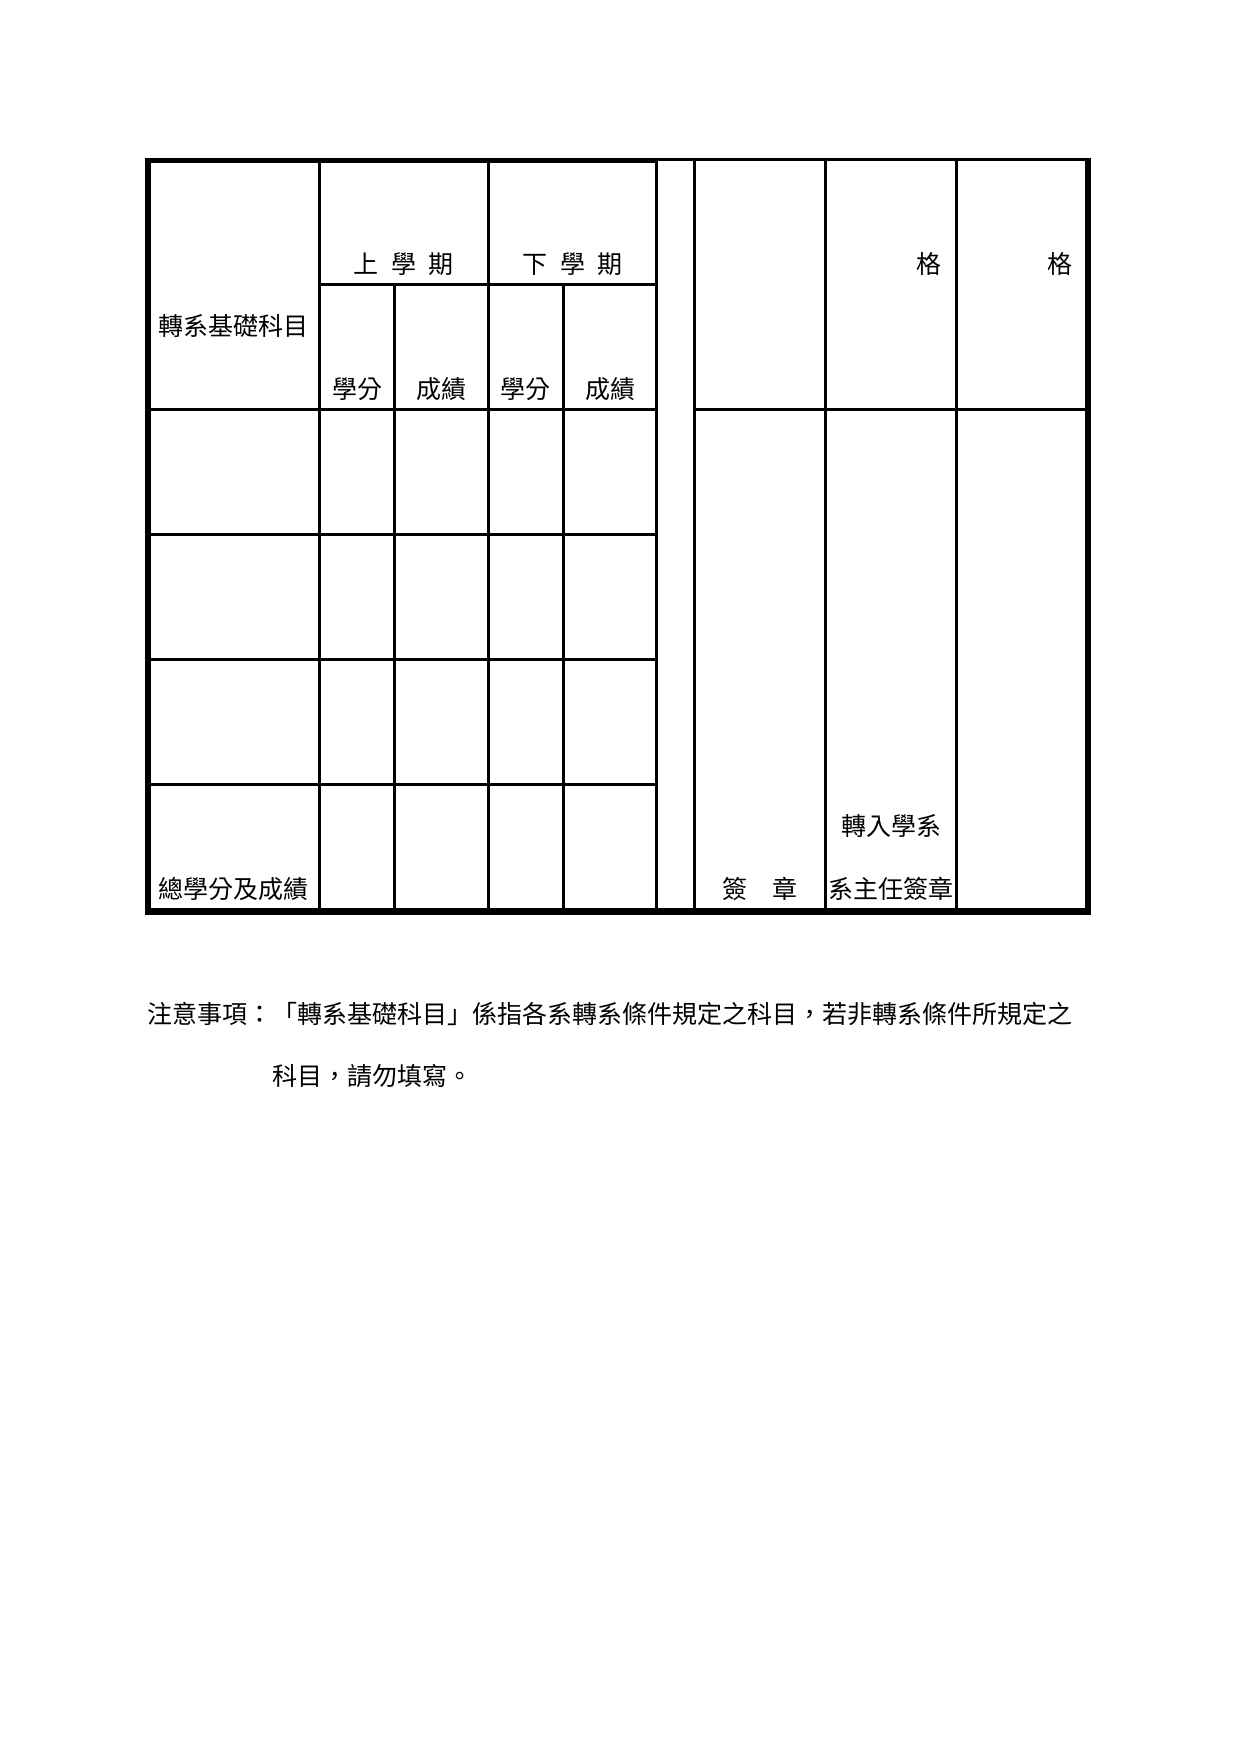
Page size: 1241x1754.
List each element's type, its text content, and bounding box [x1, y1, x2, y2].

table_cell 格 [958, 161, 1085, 408]
table_cell [321, 536, 393, 658]
table_cell 總學分及成績 [151, 786, 318, 908]
table_cell 格 [827, 161, 955, 408]
text 注意事項：「轉系基礎科目」係指各系轉系條件規定之科目，若非轉系條件所規定之科目，請勿填寫。 [148, 971, 1092, 1096]
table_cell [696, 161, 824, 408]
table_cell [958, 411, 1085, 908]
table_cell [565, 536, 655, 658]
table_cell 簽 章 [696, 411, 824, 908]
table_cell [490, 411, 562, 533]
table_cell [565, 661, 655, 783]
table_cell 上 學 期 [321, 163, 487, 283]
table_cell 下 學 期 [490, 163, 655, 283]
table_cell [321, 411, 393, 533]
table_cell [321, 661, 393, 783]
table_cell [151, 411, 318, 533]
table_cell 學分 [321, 286, 393, 408]
table_cell 轉入學系 系主任簽章 [827, 411, 955, 908]
table_cell [151, 536, 318, 658]
table_cell 成績 [565, 286, 655, 408]
table_cell [490, 786, 562, 908]
table_cell [658, 161, 693, 908]
table_cell [490, 536, 562, 658]
table_cell 轉系基礎科目 [151, 163, 318, 408]
table_cell 成績 [396, 286, 487, 408]
table_cell [321, 786, 393, 908]
table_cell [396, 661, 487, 783]
table_cell [396, 536, 487, 658]
table_cell [396, 786, 487, 908]
table_cell [565, 411, 655, 533]
table_cell [490, 661, 562, 783]
table_cell 學分 [490, 286, 562, 408]
table_cell [396, 411, 487, 533]
table_cell [151, 661, 318, 783]
table_cell [565, 786, 655, 908]
